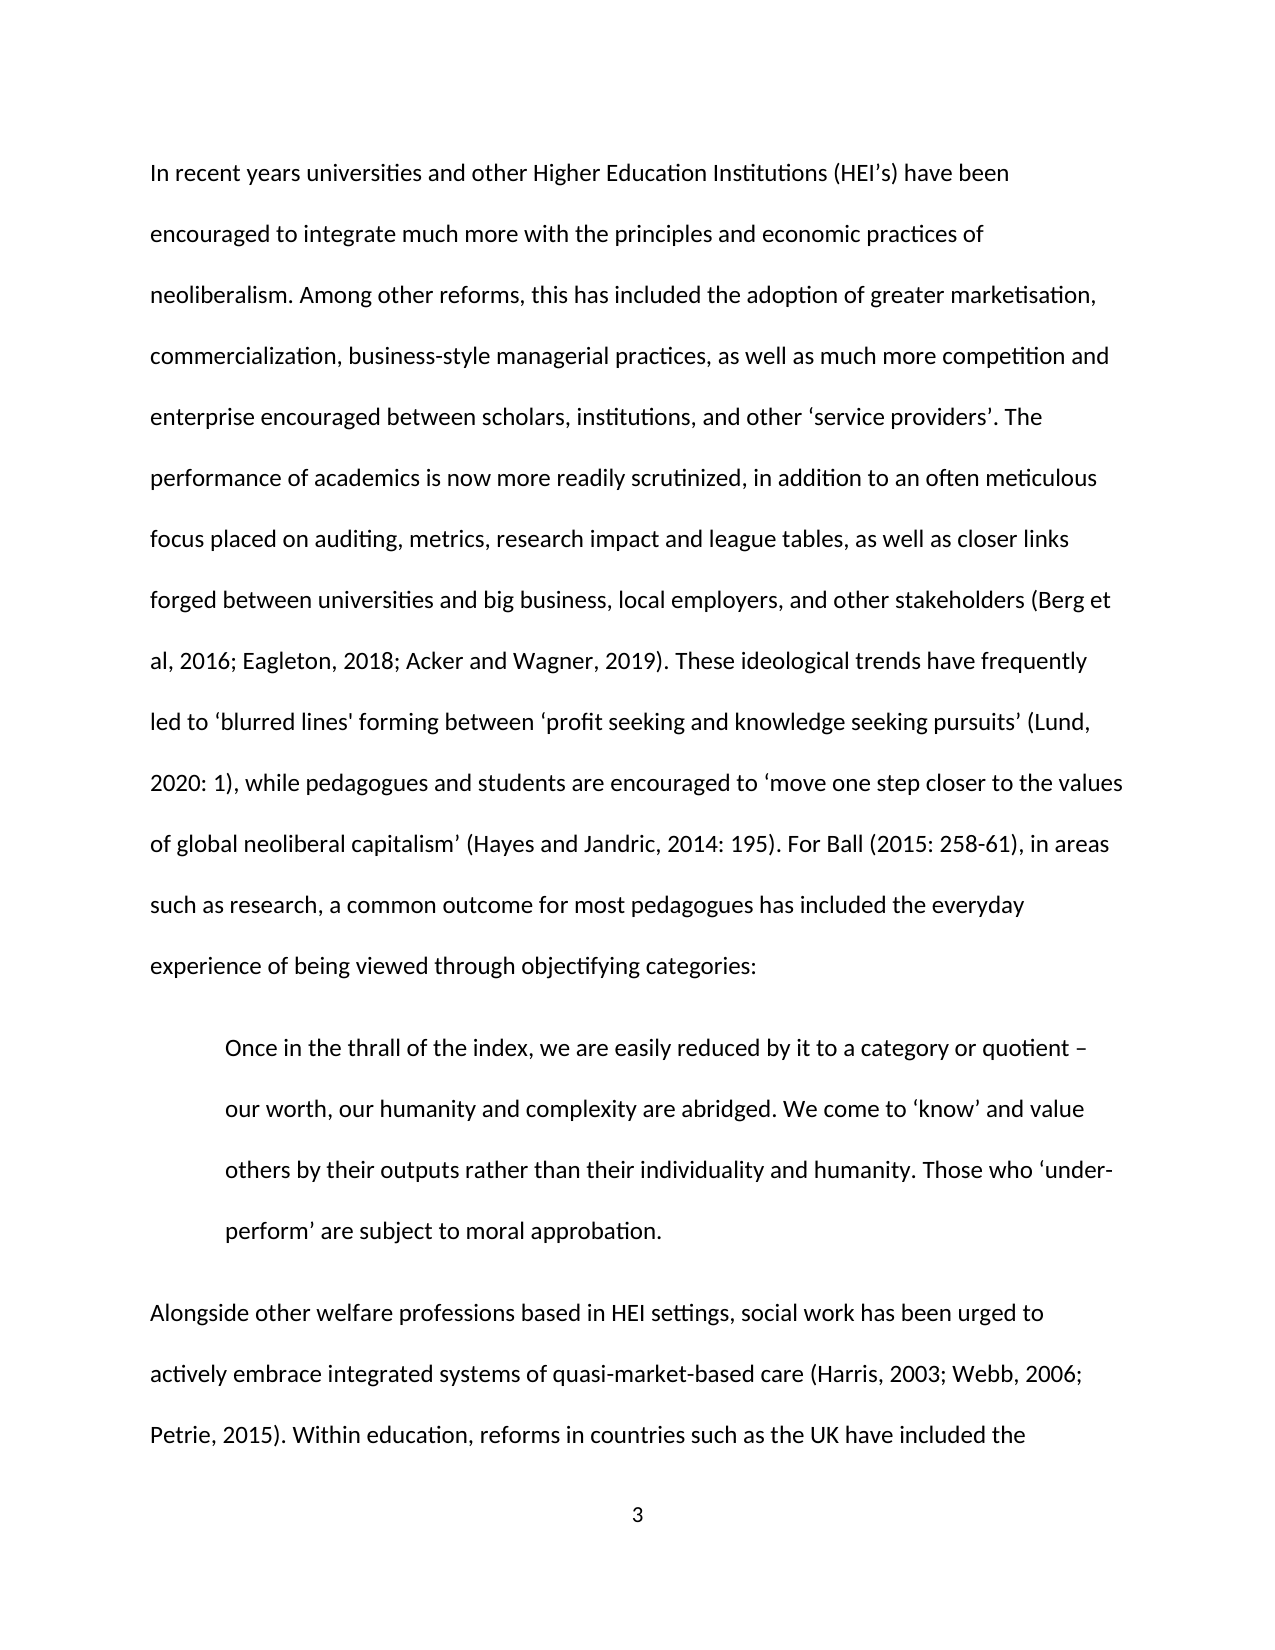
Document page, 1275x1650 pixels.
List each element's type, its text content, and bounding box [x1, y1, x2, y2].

text Once in the thrall of the index, we are easily reduced by it to a category or quotient – our worth, our humanity and complexity are abridged. We come to ‘know’ and value others by their outputs rather than their individuality and humanity. Those who ‘under-perform’ are subject to moral approbation. [225, 1032, 1125, 1246]
text In recent years universities and other Higher Education Institutions (HEI’s) have been encouraged to integrate much more with the principles and economic practices of neoliberalism. Among other reforms, this has included the adoption of greater marketisation, commercialization, business-style managerial practices, as well as much more competition and enterprise encouraged between scholars, institutions, and other ‘service providers’. The performance of academics is now more readily scrutinized, in addition to an often meticulous focus placed on auditing, metrics, research impact and league tables, as well as closer links forged between universities and big business, local employers, and other stakeholders (Berg et al, 2016; Eagleton, 2018; Acker and Wagner, 2019). These ideological trends have frequently led to ‘blurred lines' forming between ‘profit seeking and knowledge seeking pursuits’ (Lund, 2020: 1), while pedagogues and students are encouraged to ‘move one step closer to the values of global neoliberal capitalism’ (Hayes and Jandric, 2014: 195). For Ball (2015: 258-61), in areas such as research, a common outcome for most pedagogues has included the everyday experience of being viewed through objectifying categories: [150, 157, 1125, 981]
text Alongside other welfare professions based in HEI settings, social work has been urged to actively embrace integrated systems of quasi-market-based care (Harris, 2003; Webb, 2006; Petrie, 2015). Within education, reforms in countries such as the UK have included the [150, 1297, 1125, 1450]
